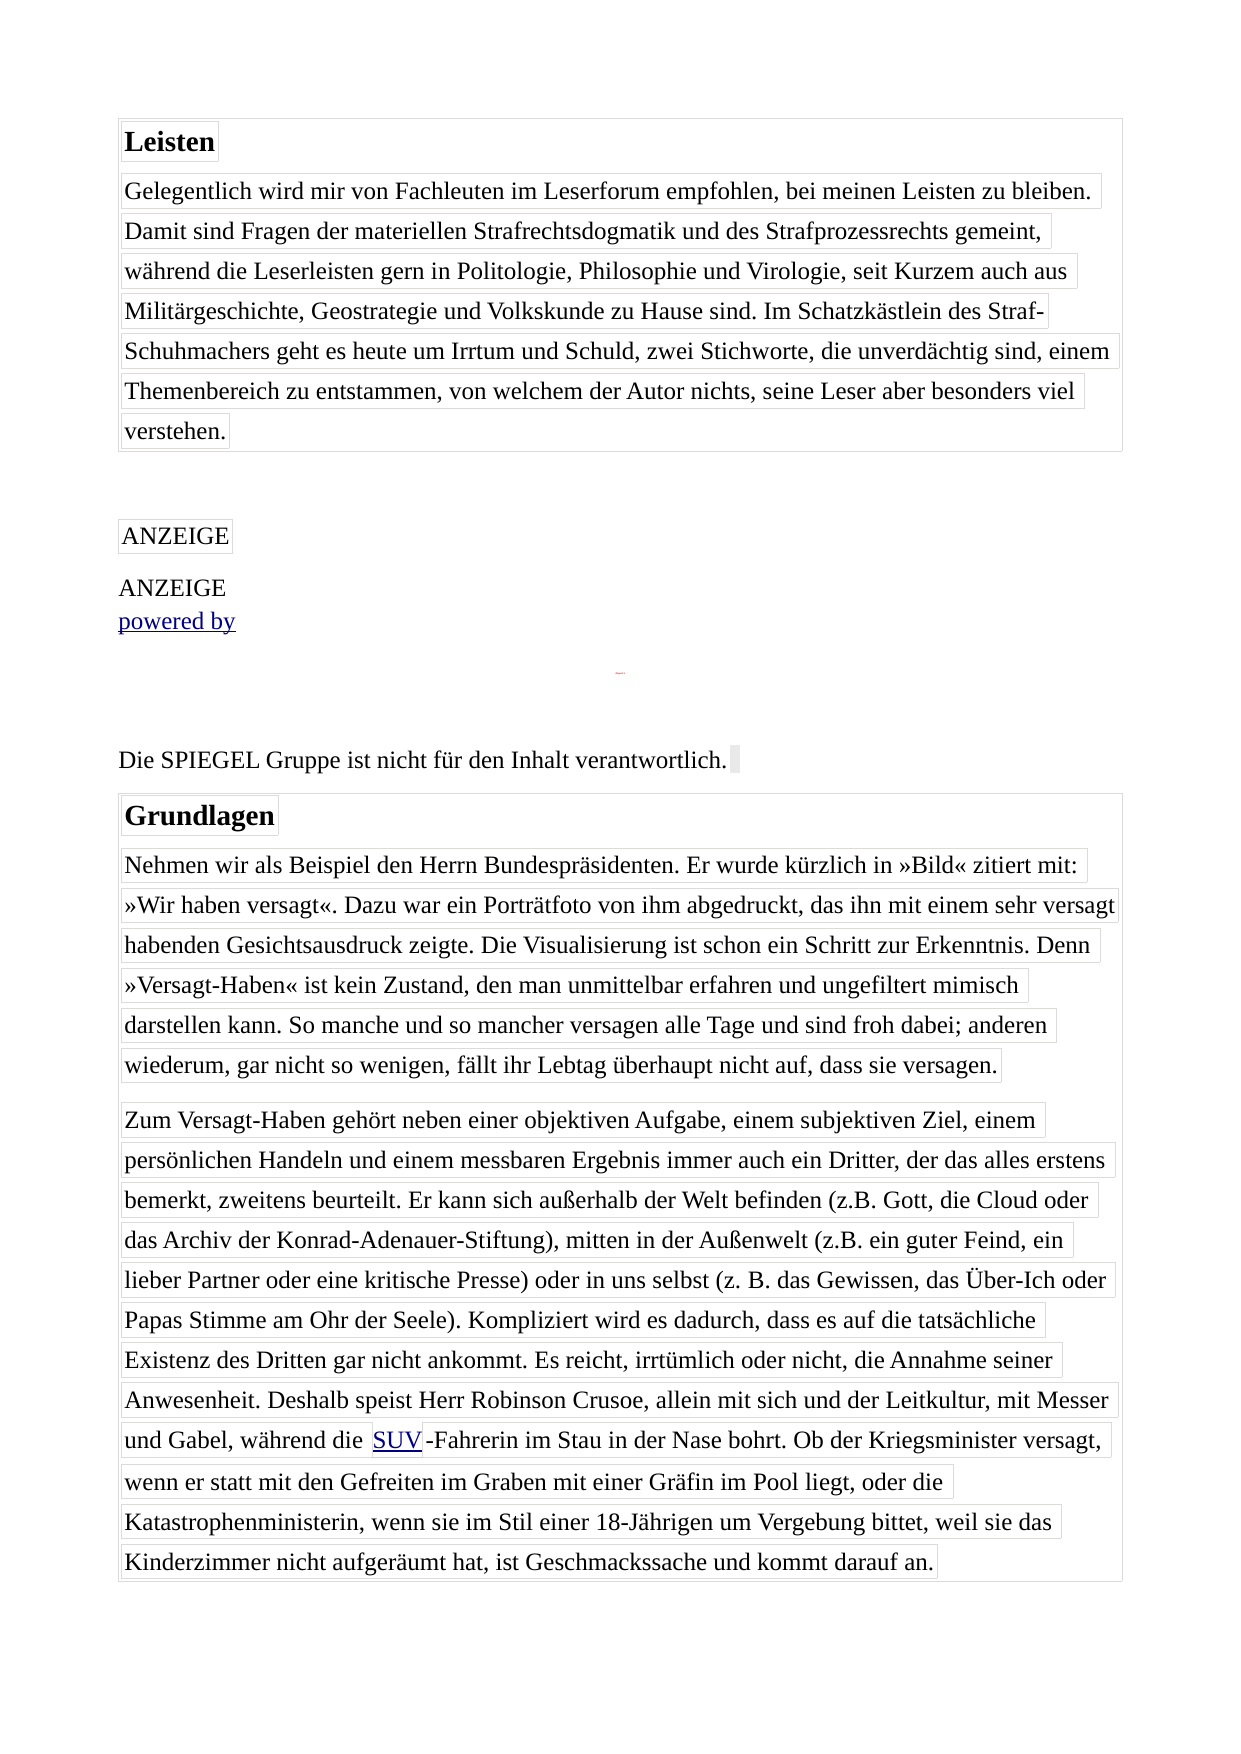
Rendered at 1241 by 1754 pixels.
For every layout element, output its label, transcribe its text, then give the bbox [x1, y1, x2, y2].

text [233, 518, 1122, 553]
text ANZEIGE [119, 520, 232, 553]
subtitle Leisten [119, 119, 1122, 161]
text powered by [118, 606, 1122, 635]
subtitle Grundlagen [119, 794, 1122, 835]
text [740, 745, 1122, 773]
text ANZEIGE [118, 573, 1122, 602]
text Die SPIEGEL Gruppe ist nicht für den Inhalt verantwortlich. [118, 745, 730, 773]
text Zum Versagt-Haben gehört neben einer objektiven Aufgabe, einem subjektiven Ziel, einem persönlichen Handeln und einem messbaren Ergebnis immer auch ein Dritter, der das alles erstens bemerkt, zweitens beurteilt. Er kann sich außerhalb der Welt befinden (z.B. Gott, die Cloud oder das Archiv der Konrad-Adenauer-Stiftung), mitten in der Außenwelt (z.B. ein guter Feind, ein lieber Partner oder eine kritische Presse) oder in uns selbst (z. B. das Gewissen, das Über-Ich oder Papas Stimme am Ohr der Seele). Kompliziert wird es dadurch, dass es auf die tatsächliche Existenz des Dritten gar nicht ankommt. Es reicht, irrtümlich oder nicht, die Annahme seiner Anwesenheit. Deshalb speist Herr Robinson Crusoe, allein mit sich und der Leitkultur, mit Messer und Gabel, während die SUV-Fahrerin im Stau in der Nase bohrt. Ob der Kriegsminister versagt, wenn er statt mit den Gefreiten im Graben mit einer Gräfin im Pool liegt, oder die Katastrophenministerin, wenn sie im Stil einer 18-Jährigen um Vergebung bittet, weil sie das Kinderzimmer nicht aufgeräumt hat, ist Geschmackssache und kommt darauf an. [119, 1099, 1122, 1581]
text Nehmen wir als Beispiel den Herrn Bundespräsidenten. Er wurde kürzlich in »Bild« zitiert mit: »Wir haben versagt«. Dazu war ein Porträtfoto von ihm abgedruckt, das ihn mit einem sehr versagt habenden Gesichtsausdruck zeigte. Die Visualisierung ist schon ein Schritt zur Erkenntnis. Denn »Versagt-Haben« ist kein Zustand, den man unmittelbar erfahren und ungefiltert mimisch darstellen kann. So manche und so mancher versagen alle Tage und sind froh dabei; anderen wiederum, gar nicht so wenigen, fällt ihr Lebtag überhaupt nicht auf, dass sie versagen. [119, 844, 1122, 1082]
text Gelegentlich wird mir von Fachleuten im Leserforum empfohlen, bei meinen Leisten zu bleiben. Damit sind Fragen der materiellen Strafrechtsdogmatik und des Strafprozessrechts gemeint, während die Leserleisten gern in Politologie, Philosophie und Virologie, seit Kurzem auch aus Militärgeschichte, Geostrategie und Volkskunde zu Hause sind. Im Schatzkästlein des Straf-Schuhmachers geht es heute um Irrtum und Schuld, zwei Stichworte, die unverdächtig sind, einem Themenbereich zu entstammen, von welchem der Autor nichts, seine Leser aber besonders viel verstehen. [119, 170, 1122, 451]
